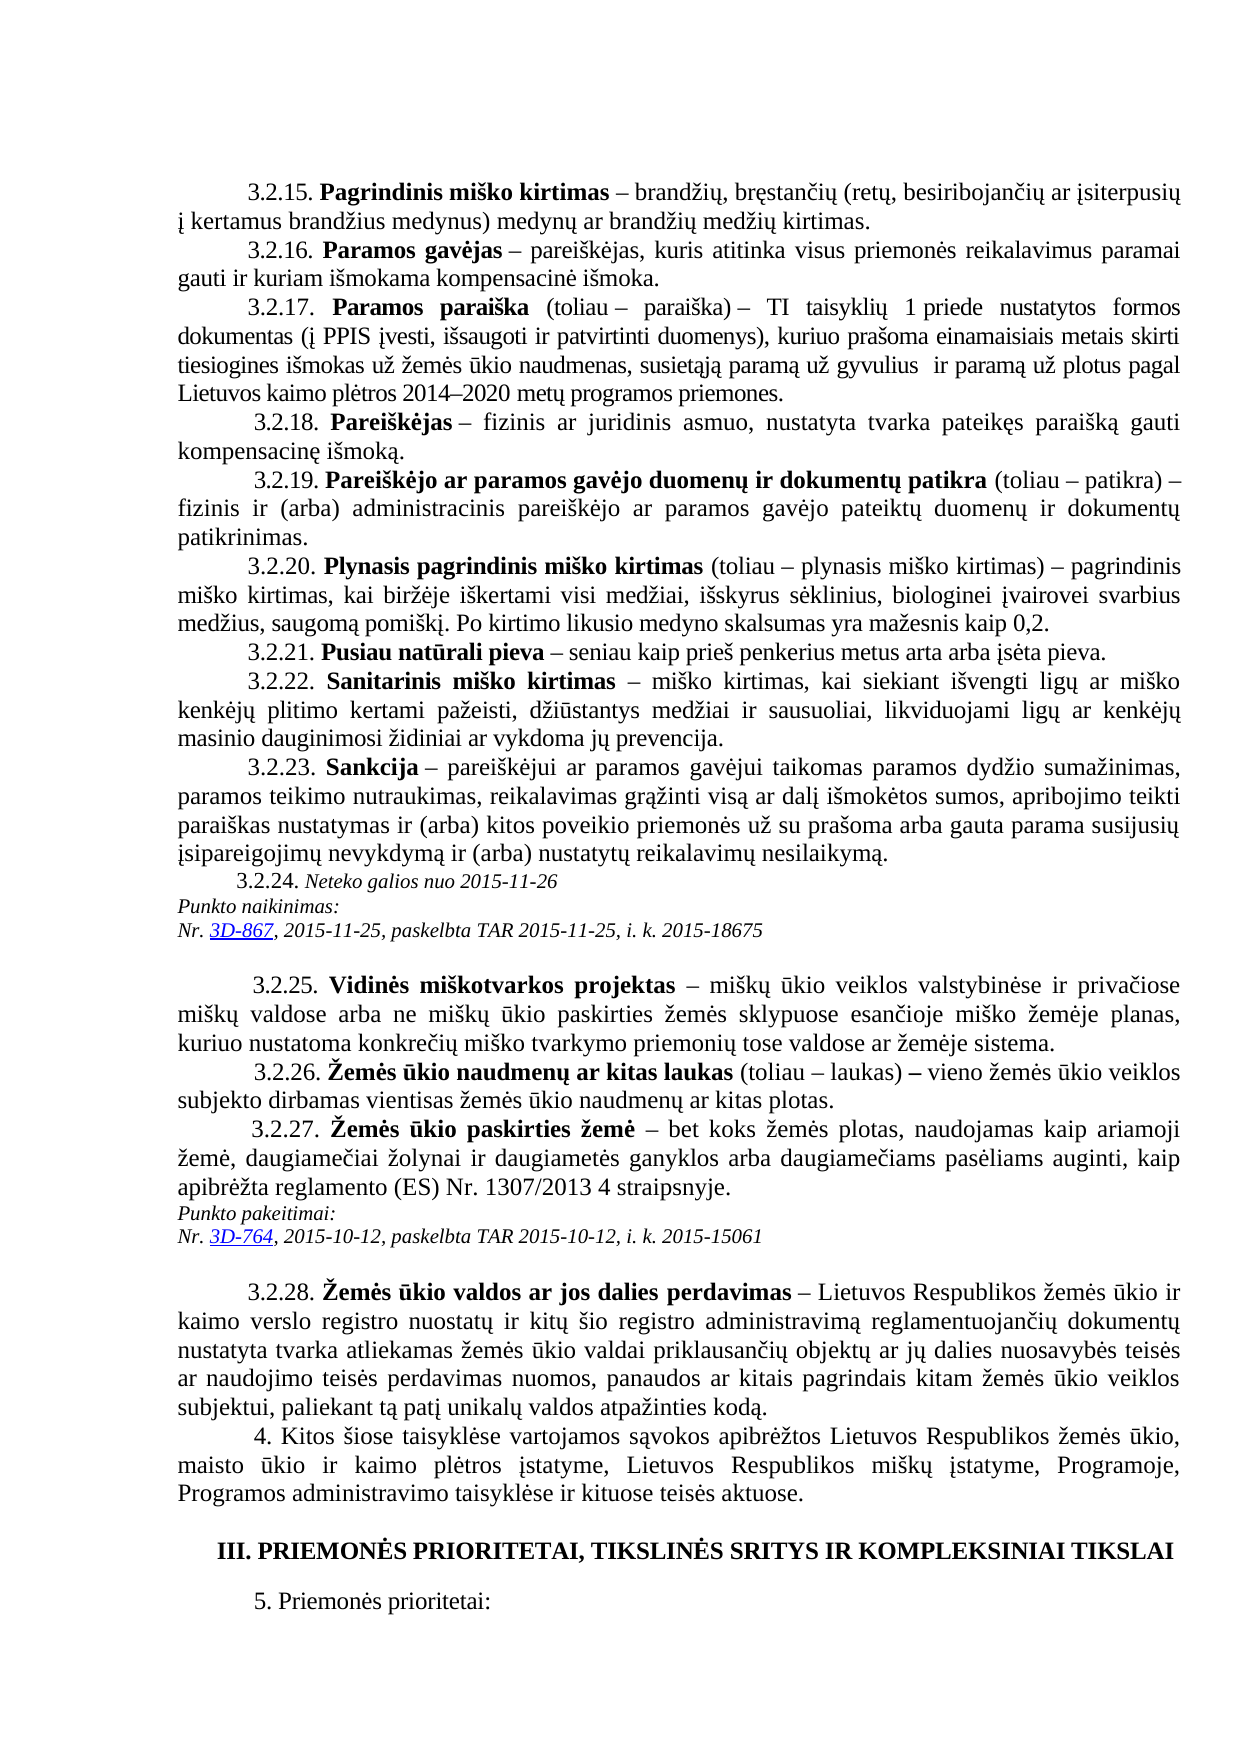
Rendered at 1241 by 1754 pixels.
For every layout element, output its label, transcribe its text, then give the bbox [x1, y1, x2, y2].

text Nr. 3D-867, 2015-11-25, paskelbta TAR 2015-11-25, i. k. 2015-18675 [177, 918, 1181, 942]
text Punkto pakeitimai: [177, 1200, 1181, 1224]
text 3.2.18. Pareiškėjas – fizinis ar juridinis asmuo, nustatyta tvarka pateikęs paraišką gauti kompensacinę išmoką. [177, 407, 1181, 465]
text 3.2.17. Paramos paraiška (toliau – paraiška) – TI taisyklių 1 priede nustatytos formos dokumentas (į PPIS įvesti, išsaugoti ir patvirtinti duomenys), kuriuo prašoma einamaisiais metais skirti tiesiogines išmokas už žemės ūkio naudmenas, susietąją paramą už gyvulius ir paramą už plotus pagal Lietuvos kaimo plėtros 2014–2020 metų programos priemones. [177, 292, 1181, 407]
text 4. Kitos šiose taisyklėse vartojamos sąvokos apibrėžtos Lietuvos Respublikos žemės ūkio, maisto ūkio ir kaimo plėtros įstatyme, Lietuvos Respublikos miškų įstatyme, Programoje, Programos administravimo taisyklėse ir kituose teisės aktuose. [177, 1421, 1181, 1507]
text 3.2.21. Pusiau natūrali pieva – seniau kaip prieš penkerius metus arta arba įsėta pieva. [177, 637, 1181, 666]
text 3.2.15. Pagrindinis miško kirtimas – brandžių, bręstančių (retų, besiribojančių ar įsiterpusių į kertamus brandžius medynus) medynų ar brandžių medžių kirtimas. [177, 177, 1181, 235]
text 3.2.27. Žemės ūkio paskirties žemė – bet koks žemės plotas, naudojamas kaip ariamoji žemė, daugiamečiai žolynai ir daugiametės ganyklos arba daugiamečiams pasėliams auginti, kaip apibrėžta reglamento (ES) Nr. 1307/2013 4 straipsnyje. [177, 1114, 1181, 1200]
text 3.2.28. Žemės ūkio valdos ar jos dalies perdavimas – Lietuvos Respublikos žemės ūkio ir kaimo verslo registro nuostatų ir kitų šio registro administravimą reglamentuojančių dokumentų nustatyta tvarka atliekamas žemės ūkio valdai priklausančių objektų ar jų dalies nuosavybės teisės ar naudojimo teisės perdavimas nuomos, panaudos ar kitais pagrindais kitam žemės ūkio veiklos subjektui, paliekant tą patį unikalų valdos atpažinties kodą. [177, 1277, 1181, 1421]
text 3.2.22. Sanitarinis miško kirtimas – miško kirtimas, kai siekiant išvengti ligų ar miško kenkėjų plitimo kertami pažeisti, džiūstantys medžiai ir sausuoliai, likviduojami ligų ar kenkėjų masinio dauginimosi židiniai ar vykdoma jų prevencija. [177, 666, 1181, 752]
text III. PRIEMONĖS PRIORITETAI, TIKSLINĖS SRITYS IR KOMPLEKSINIAI TIKSLAI [177, 1536, 1181, 1565]
text 3.2.24. Neteko galios nuo 2015-11-26 [177, 867, 1181, 893]
text Nr. 3D-764, 2015-10-12, paskelbta TAR 2015-10-12, i. k. 2015-15061 [177, 1224, 1181, 1248]
text Punkto naikinimas: [177, 893, 1181, 918]
text 3.2.20. Plynasis pagrindinis miško kirtimas (toliau – plynasis miško kirtimas) – pagrindinis miško kirtimas, kai biržėje iškertami visi medžiai, išskyrus sėklinius, biologinei įvairovei svarbius medžius, saugomą pomiškį. Po kirtimo likusio medyno skalsumas yra mažesnis kaip 0,2. [177, 551, 1181, 637]
text 5. Priemonės prioritetai: [177, 1586, 1181, 1615]
text 3.2.26. Žemės ūkio naudmenų ar kitas laukas (toliau – laukas) – vieno žemės ūkio veiklos subjekto dirbamas vientisas žemės ūkio naudmenų ar kitas plotas. [177, 1057, 1181, 1114]
text 3.2.19. Pareiškėjo ar paramos gavėjo duomenų ir dokumentų patikra (toliau – patikra) – fizinis ir (arba) administracinis pareiškėjo ar paramos gavėjo pateiktų duomenų ir dokumentų patikrinimas. [177, 465, 1181, 551]
text 3.2.23. Sankcija – pareiškėjui ar paramos gavėjui taikomas paramos dydžio sumažinimas, paramos teikimo nutraukimas, reikalavimas grąžinti visą ar dalį išmokėtos sumos, apribojimo teikti paraiškas nustatymas ir (arba) kitos poveikio priemonės už su prašoma arba gauta parama susijusių įsipareigojimų nevykdymą ir (arba) nustatytų reikalavimų nesilaikymą. [177, 752, 1181, 867]
text 3.2.25. Vidinės miškotvarkos projektas – miškų ūkio veiklos valstybinėse ir privačiose miškų valdose arba ne miškų ūkio paskirties žemės sklypuose esančioje miško žemėje planas, kuriuo nustatoma konkrečių miško tvarkymo priemonių tose valdose ar žemėje sistema. [177, 970, 1181, 1057]
text 3.2.16. Paramos gavėjas – pareiškėjas, kuris atitinka visus priemonės reikalavimus paramai gauti ir kuriam išmokama kompensacinė išmoka. [177, 235, 1181, 292]
